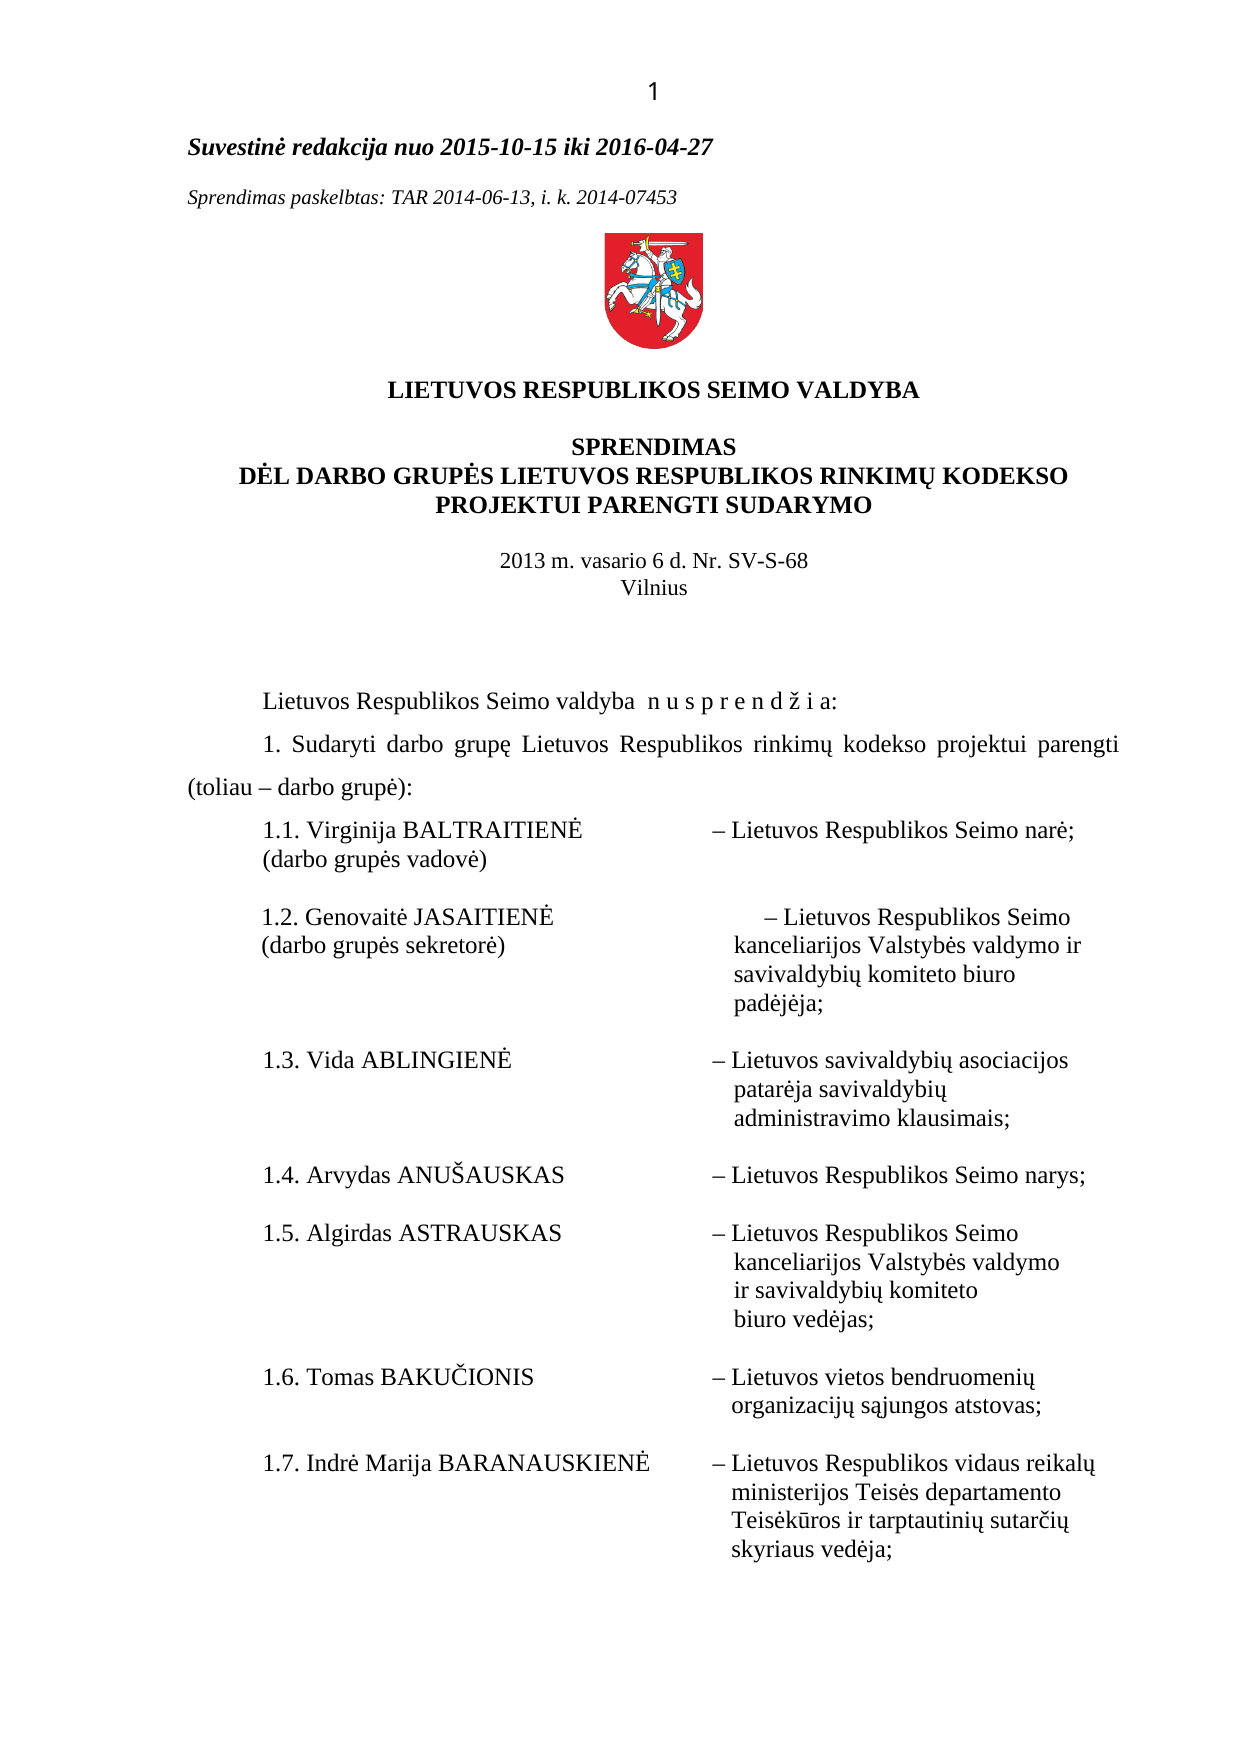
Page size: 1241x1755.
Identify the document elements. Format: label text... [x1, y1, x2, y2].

text ir savivaldybių komiteto [733, 1276, 1120, 1304]
text 1.1. Virginija BALTRAITIENĖ – Lietuvos Respublikos Seimo narė; [187, 816, 1120, 844]
text Lietuvos Respublikos Seimo valdyba n u s p r e n d ž i a: [187, 686, 1120, 715]
text patarėja savivaldybių [656, 1074, 1120, 1103]
text skyriaus vedėja; [187, 1534, 1120, 1563]
text kanceliarijos Valstybės valdymo [733, 1247, 1120, 1276]
text 1.2. Genovaitė JASAITIENĖ – Lietuvos Respublikos Seimo [261, 902, 1120, 931]
text Suvestinė redakcija nuo 2015-10-15 iki 2016-04-27 [187, 132, 1120, 161]
text Sprendimas paskelbtas: TAR 2014-06-13, i. k. 2014-07453 [187, 185, 1120, 209]
text 1.6. Tomas BAKUČIONIS – Lietuvos vietos bendruomenių [187, 1362, 1120, 1391]
text Teisėkūros ir tarptautinių sutarčių [187, 1506, 1120, 1534]
text DĖL DARBO GRUPĖS LIETUVOS RESPUBLIKOS RINKIMŲ KODEKSO PROJEKTUI PARENGTI SUDARYMO [187, 461, 1120, 518]
text SPRENDIMAS [187, 432, 1120, 461]
text savivaldybių komiteto biuro [637, 959, 1120, 988]
text 1.5. Algirdas ASTRAUSKAS – Lietuvos Respublikos Seimo [187, 1218, 1120, 1247]
text 1.7. Indrė Marija BARANAUSKIENĖ – Lietuvos Respublikos vidaus reikalų [187, 1448, 1120, 1477]
text ministerijos Teisės departamento [187, 1477, 1120, 1506]
text administravimo klausimais; [656, 1103, 1120, 1132]
text 1. Sudaryti darbo grupę Lietuvos Respublikos rinkimų kodekso projektui parengti (toliau – darbo grupė): [187, 729, 1120, 801]
text padėjėja; [637, 988, 1120, 1017]
text (darbo grupės sekretorė) kanceliarijos Valstybės valdymo ir [261, 931, 1120, 959]
text 1.3. Vida ABLINGIENĖ – Lietuvos savivaldybių asociacijos [187, 1046, 1120, 1074]
text 1.4. Arvydas ANUŠAUSKAS – Lietuvos Respublikos Seimo narys; [187, 1161, 1120, 1189]
text biuro vedėjas; [733, 1304, 1120, 1333]
text 2013 m. vasario 6 d. Nr. SV-S-68 Vilnius [187, 547, 1120, 600]
text LIETUVOS RESPUBLIKOS SEIMO VALDYBA [187, 375, 1120, 403]
text organizacijų sąjungos atstovas; [187, 1391, 1120, 1419]
text (darbo grupės vadovė) [187, 844, 1120, 873]
